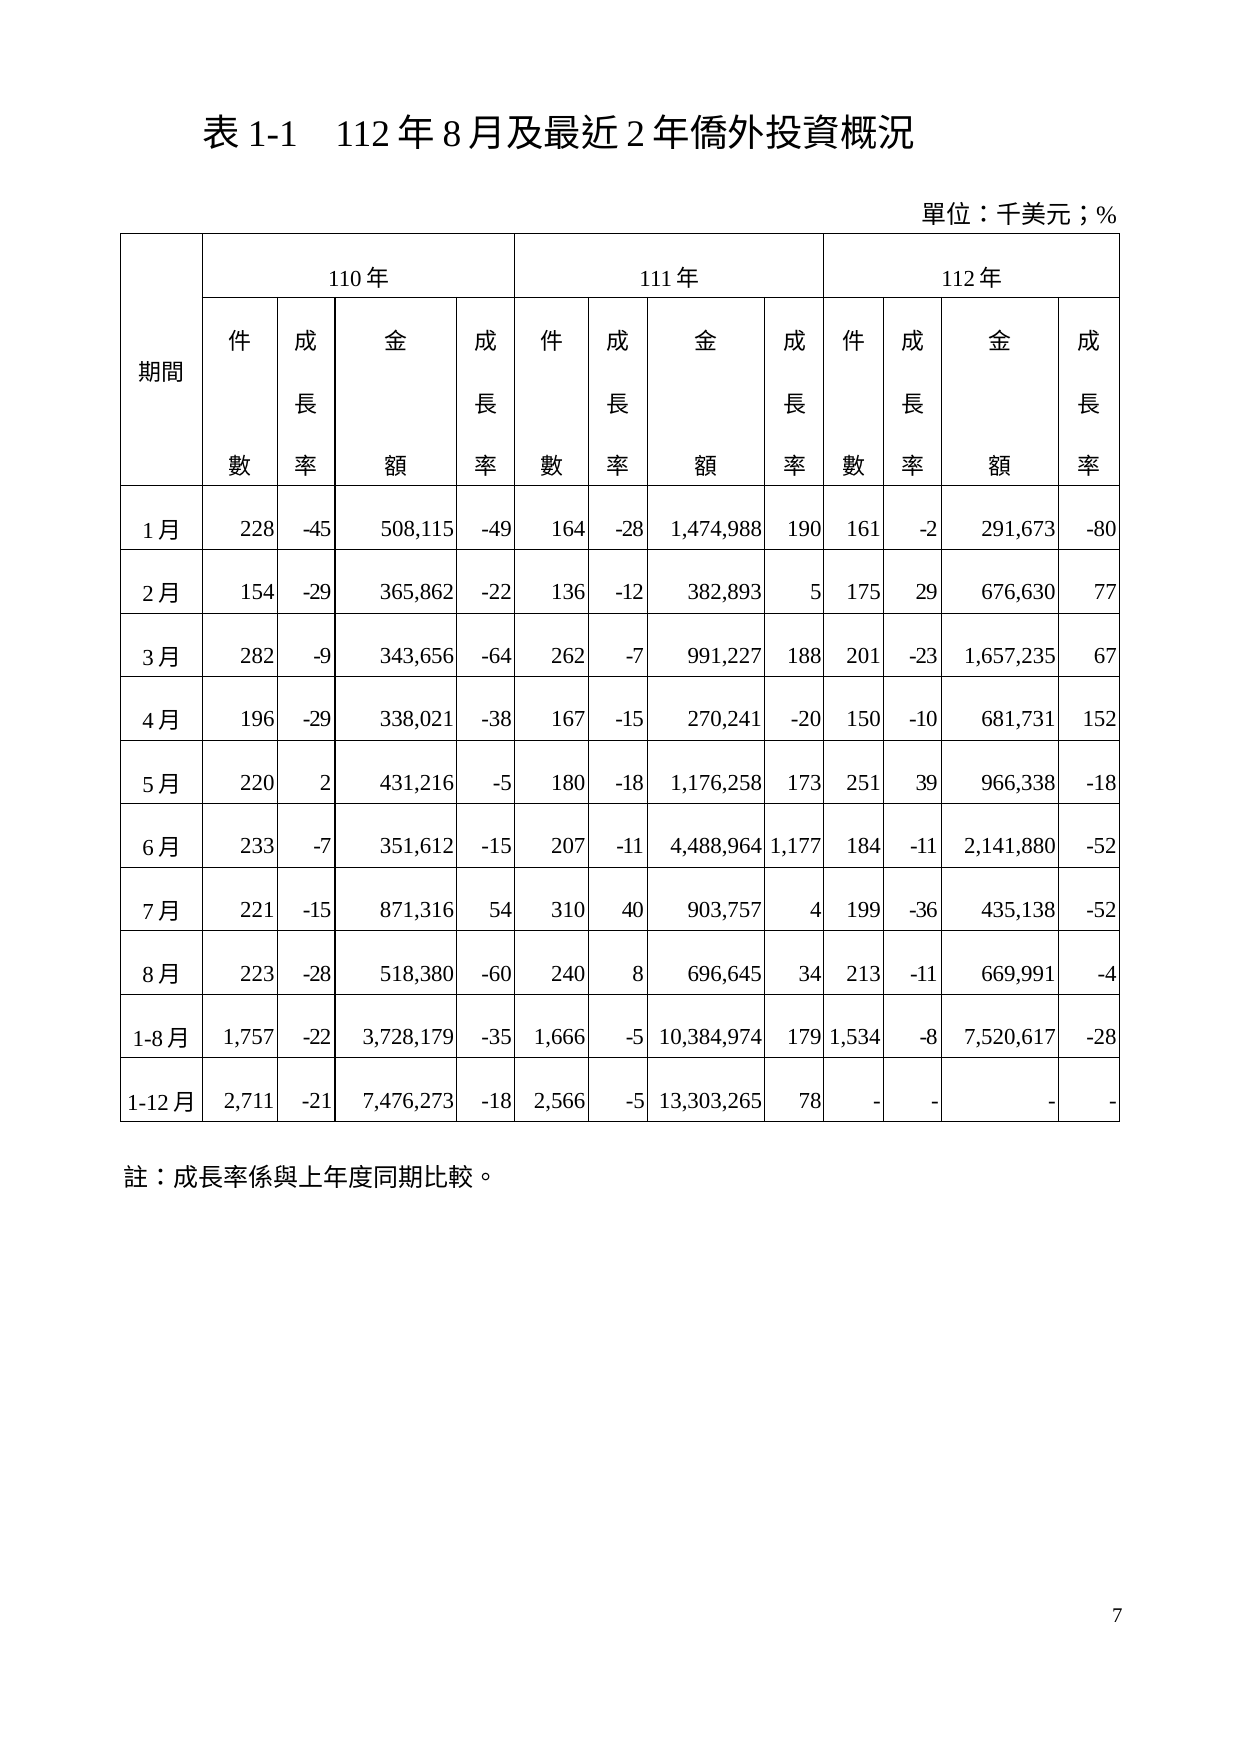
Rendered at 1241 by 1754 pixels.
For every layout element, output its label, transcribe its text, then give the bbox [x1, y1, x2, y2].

table_cell 成 長 率 [457, 298, 514, 485]
table_cell 件 數 [515, 298, 588, 485]
table_cell -18 [589, 741, 647, 803]
table_cell -15 [589, 677, 647, 739]
table_cell 4月 [121, 677, 202, 739]
table_cell 1,534 [824, 995, 883, 1057]
table_cell -28 [278, 931, 334, 994]
table_cell 1-12月 [121, 1058, 202, 1121]
table_cell 871,316 [336, 868, 456, 930]
table_cell 136 [515, 550, 588, 612]
table_cell 金 額 [336, 298, 456, 485]
table_cell 282 [203, 614, 277, 676]
table_cell -11 [884, 931, 941, 994]
table_cell 233 [203, 804, 277, 867]
table_cell 件 數 [203, 298, 277, 485]
table_cell 7月 [121, 868, 202, 930]
table_cell -60 [457, 931, 514, 994]
table_cell -7 [589, 614, 647, 676]
table_cell 件 數 [824, 298, 883, 485]
table_cell 903,757 [648, 868, 764, 930]
table_cell 184 [824, 804, 883, 867]
table_cell 112年 [824, 234, 1119, 297]
table_cell 金 額 [942, 298, 1058, 485]
table_cell 1,757 [203, 995, 277, 1057]
table_cell 175 [824, 550, 883, 612]
table_cell 154 [203, 550, 277, 612]
table_cell 1,176,258 [648, 741, 764, 803]
table_cell 3月 [121, 614, 202, 676]
table_cell 431,216 [336, 741, 456, 803]
table_cell -18 [457, 1058, 514, 1121]
table_cell 67 [1059, 614, 1119, 676]
table_cell 39 [884, 741, 941, 803]
table_cell 180 [515, 741, 588, 803]
table_cell -11 [589, 804, 647, 867]
table_cell -18 [1059, 741, 1119, 803]
table_cell -64 [457, 614, 514, 676]
table_cell -22 [278, 995, 334, 1057]
table_cell 310 [515, 868, 588, 930]
table_cell 696,645 [648, 931, 764, 994]
table_cell -9 [278, 614, 334, 676]
table_cell -5 [589, 995, 647, 1057]
table_cell 34 [765, 931, 823, 994]
table_cell 190 [765, 486, 823, 549]
table_cell 343,656 [336, 614, 456, 676]
table_cell 6月 [121, 804, 202, 867]
table_cell 221 [203, 868, 277, 930]
table_cell 註：成長率係與上年度同期比較。 [121, 1122, 1119, 1197]
table_cell 1,177 [765, 804, 823, 867]
table_header [121, 171, 514, 233]
table_cell -80 [1059, 486, 1119, 549]
table_cell -29 [278, 677, 334, 739]
table_cell 111年 [515, 234, 823, 297]
table_cell - [824, 1058, 883, 1121]
table_cell 4,488,964 [648, 804, 764, 867]
table_cell 40 [589, 868, 647, 930]
table_cell 13,303,265 [648, 1058, 764, 1121]
table_cell 期間 [121, 234, 202, 485]
table_cell 1,474,988 [648, 486, 764, 549]
table_cell 金 額 [648, 298, 764, 485]
table_cell 681,731 [942, 677, 1058, 739]
table_cell 991,227 [648, 614, 764, 676]
table_cell -52 [1059, 868, 1119, 930]
table_cell -20 [765, 677, 823, 739]
table_cell 179 [765, 995, 823, 1057]
table_cell -15 [278, 868, 334, 930]
table_cell 220 [203, 741, 277, 803]
table_cell 10,384,974 [648, 995, 764, 1057]
table_cell 2 [278, 741, 334, 803]
table_cell -23 [884, 614, 941, 676]
table_cell -22 [457, 550, 514, 612]
table_cell 382,893 [648, 550, 764, 612]
table_cell 2月 [121, 550, 202, 612]
table_cell 365,862 [336, 550, 456, 612]
table_cell 5 [765, 550, 823, 612]
table_cell 2,141,880 [942, 804, 1058, 867]
table_cell 152 [1059, 677, 1119, 739]
table_cell 207 [515, 804, 588, 867]
table_cell -11 [884, 804, 941, 867]
table_cell 435,138 [942, 868, 1058, 930]
table_cell 173 [765, 741, 823, 803]
table_cell 8月 [121, 931, 202, 994]
table_cell 196 [203, 677, 277, 739]
table_cell 188 [765, 614, 823, 676]
table_cell 成 長 率 [589, 298, 647, 485]
table_cell 110年 [203, 234, 514, 297]
table_cell 77 [1059, 550, 1119, 612]
table_cell 成 長 率 [765, 298, 823, 485]
table_cell 291,673 [942, 486, 1058, 549]
table_cell -4 [1059, 931, 1119, 994]
table_cell 4 [765, 868, 823, 930]
table_cell 167 [515, 677, 588, 739]
table_cell 223 [203, 931, 277, 994]
table_cell -52 [1059, 804, 1119, 867]
table_cell 54 [457, 868, 514, 930]
table_cell 262 [515, 614, 588, 676]
table_cell -15 [457, 804, 514, 867]
table_cell 78 [765, 1058, 823, 1121]
table_cell 966,338 [942, 741, 1058, 803]
table_cell 成 長 率 [1059, 298, 1119, 485]
table_cell 228 [203, 486, 277, 549]
table_cell -5 [589, 1058, 647, 1121]
table_cell 270,241 [648, 677, 764, 739]
text 表1-1 112年8月及最近2年僑外投資概況 [152, 89, 1122, 151]
table_cell -7 [278, 804, 334, 867]
table_cell 5月 [121, 741, 202, 803]
table_cell -49 [457, 486, 514, 549]
table_cell 7,476,273 [336, 1058, 456, 1121]
table_cell 成 長 率 [278, 298, 334, 485]
table_cell 164 [515, 486, 588, 549]
table_cell 161 [824, 486, 883, 549]
table_cell 29 [884, 550, 941, 612]
table_cell 351,612 [336, 804, 456, 867]
table_cell 2,711 [203, 1058, 277, 1121]
table_header [515, 171, 824, 233]
table_header 單位：千美元；% [824, 171, 1119, 233]
table_cell 338,021 [336, 677, 456, 739]
table_cell -36 [884, 868, 941, 930]
table_cell 1,657,235 [942, 614, 1058, 676]
table_cell -38 [457, 677, 514, 739]
table_cell 201 [824, 614, 883, 676]
table_cell 成 長 率 [884, 298, 941, 485]
table_cell -28 [1059, 995, 1119, 1057]
table_cell 240 [515, 931, 588, 994]
table_cell 3,728,179 [336, 995, 456, 1057]
table_cell - [884, 1058, 941, 1121]
table_cell - [1059, 1058, 1119, 1121]
table_cell -2 [884, 486, 941, 549]
table_cell -8 [884, 995, 941, 1057]
table_cell 150 [824, 677, 883, 739]
table_cell -10 [884, 677, 941, 739]
table_cell 7,520,617 [942, 995, 1058, 1057]
table_cell -21 [278, 1058, 334, 1121]
table_cell 508,115 [336, 486, 456, 549]
table_cell -29 [278, 550, 334, 612]
table_cell -45 [278, 486, 334, 549]
table_cell 1,666 [515, 995, 588, 1057]
table_cell 199 [824, 868, 883, 930]
table_cell 2,566 [515, 1058, 588, 1121]
table_cell 1月 [121, 486, 202, 549]
table_cell -5 [457, 741, 514, 803]
table_cell 1-8月 [121, 995, 202, 1057]
table_cell 8 [589, 931, 647, 994]
table_cell -35 [457, 995, 514, 1057]
table_cell -12 [589, 550, 647, 612]
table_cell 251 [824, 741, 883, 803]
table_cell 213 [824, 931, 883, 994]
table_cell -28 [589, 486, 647, 549]
table_cell 518,380 [336, 931, 456, 994]
table_cell 676,630 [942, 550, 1058, 612]
table_cell - [942, 1058, 1058, 1121]
table_cell 669,991 [942, 931, 1058, 994]
